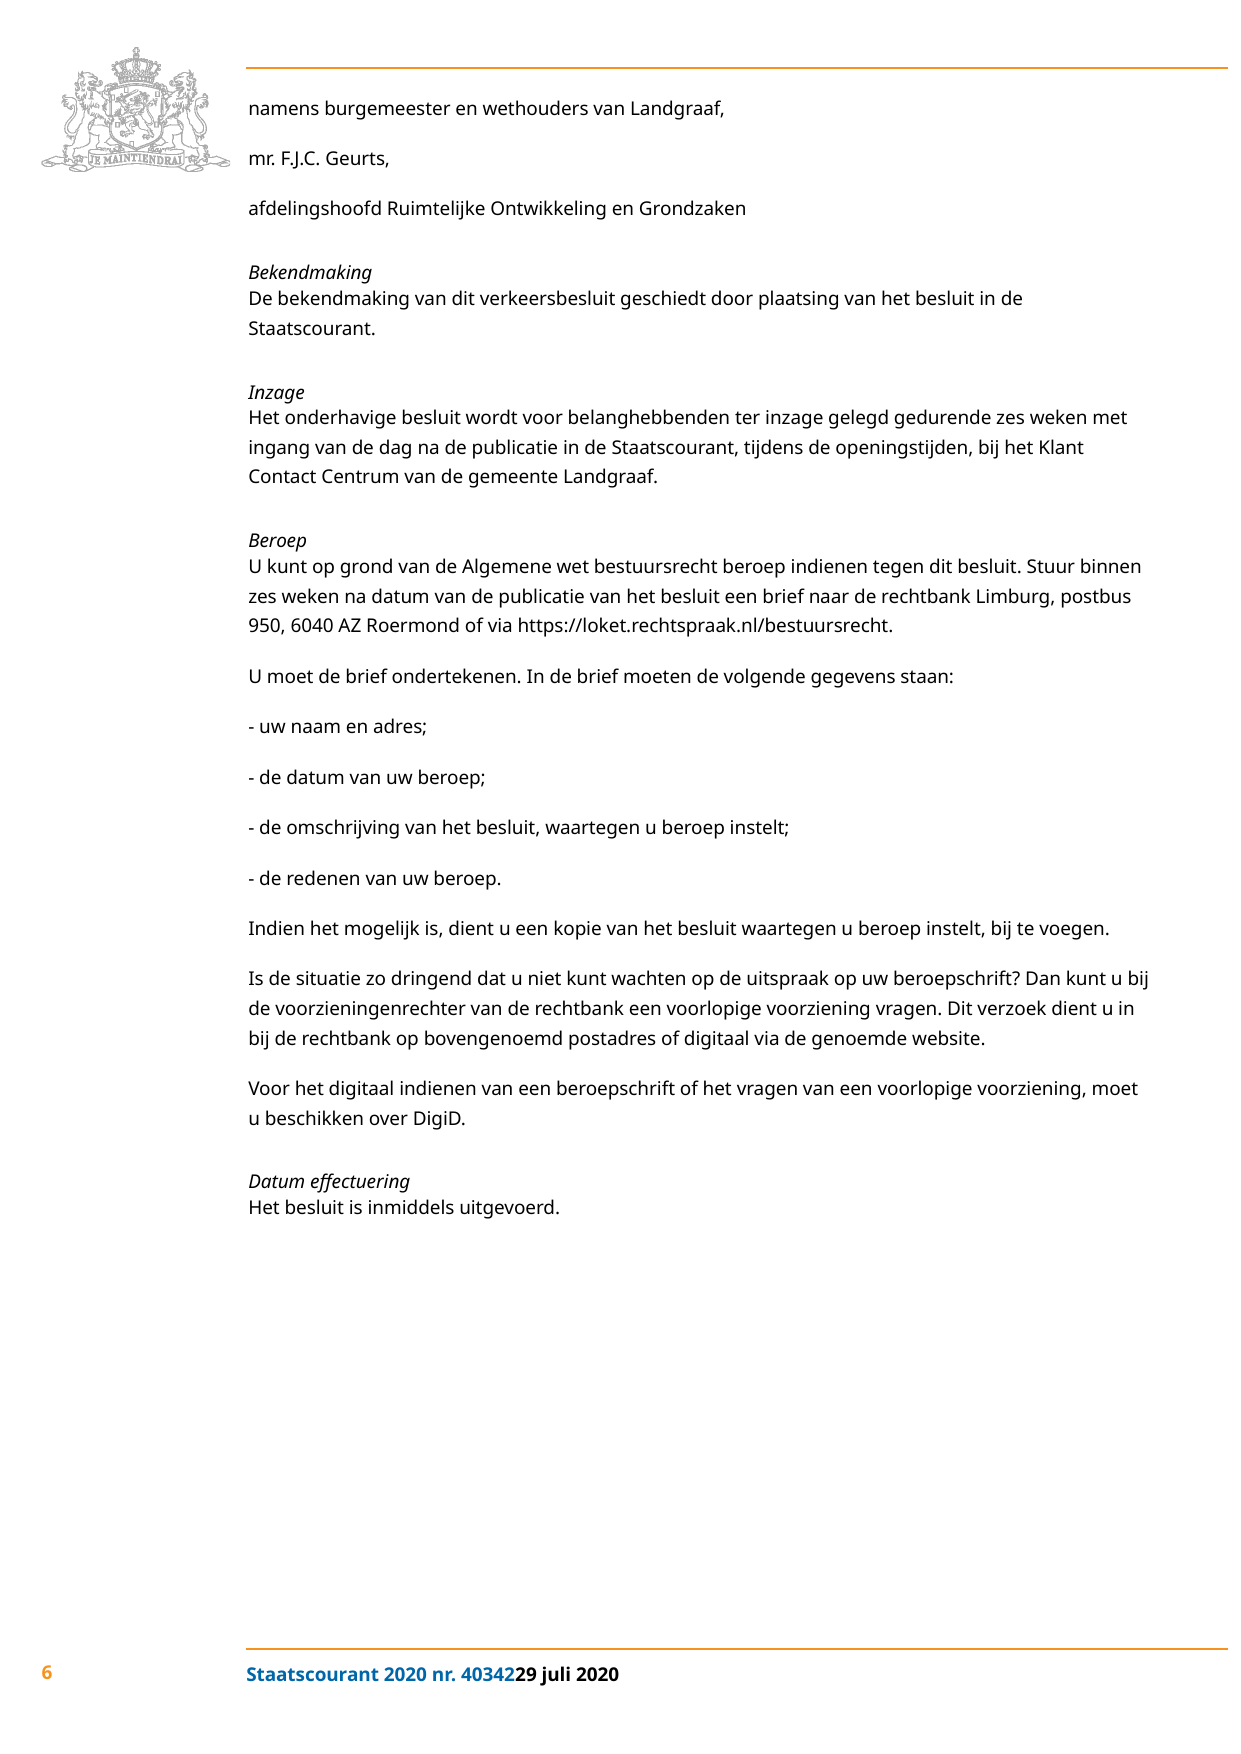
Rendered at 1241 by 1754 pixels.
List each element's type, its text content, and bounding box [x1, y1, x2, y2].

text De bekendmaking van dit verkeersbesluit geschiedt door plaatsing van het besluit in de Staatscourant. [248, 285, 1152, 341]
text Inzage [248, 379, 1152, 404]
text U kunt op grond van de Algemene wet bestuursrecht beroep indienen tegen dit besluit. Stuur binnen zes weken na datum van de publicatie van het besluit een brief naar de rechtbank Limburg, postbus 950, 6040 AZ Roermond of via https://loket.rechtspraak.nl/bestuursrecht. [248, 553, 1152, 638]
text Indien het mogelijk is, dient u een kopie van het besluit waartegen u beroep instelt, bij te voegen. [248, 915, 1152, 941]
text Is de situatie zo dringend dat u niet kunt wachten op de uitspraak op uw beroepschrift? Dan kunt u bij de voorzieningenrechter van de rechtbank een voorlopige voorziening vragen. Dit verzoek dient u in bij de rechtbank op bovengenoemd postadres of digitaal via de genoemde website. [248, 966, 1152, 1050]
text Bekendmaking [248, 259, 1152, 285]
text Het onderhavige besluit wordt voor belanghebbenden ter inzage gelegd gedurende zes weken met ingang van de dag na de publicatie in de Staatscourant, tijdens de openingstijden, bij het Klant Contact Centrum van de gemeente Landgraaf. [248, 404, 1152, 489]
picture [41, 47, 231, 172]
text - de redenen van uw beroep. [248, 865, 1152, 890]
text U moet de brief ondertekenen. In de brief moeten de volgende gegevens staan: [248, 663, 1152, 689]
text namens burgemeester en wethouders van Landgraaf, [248, 95, 1152, 121]
text Beroep [248, 528, 1152, 553]
text - de datum van uw beroep; [248, 764, 1152, 789]
text - uw naam en adres; [248, 713, 1152, 739]
text Voor het digitaal indienen van een beroepschrift of het vragen van een voorlopige voorziening, moet u beschikken over DigiD. [248, 1075, 1152, 1130]
text - de omschrijving van het besluit, waartegen u beroep instelt; [248, 814, 1152, 840]
text Datum effectuering [248, 1169, 1152, 1194]
text afdelingshoofd Ruimtelijke Ontwikkeling en Grondzaken [248, 196, 1152, 221]
text mr. F.J.C. Geurts, [248, 145, 1152, 171]
text Het besluit is inmiddels uitgevoerd. [248, 1194, 1152, 1220]
